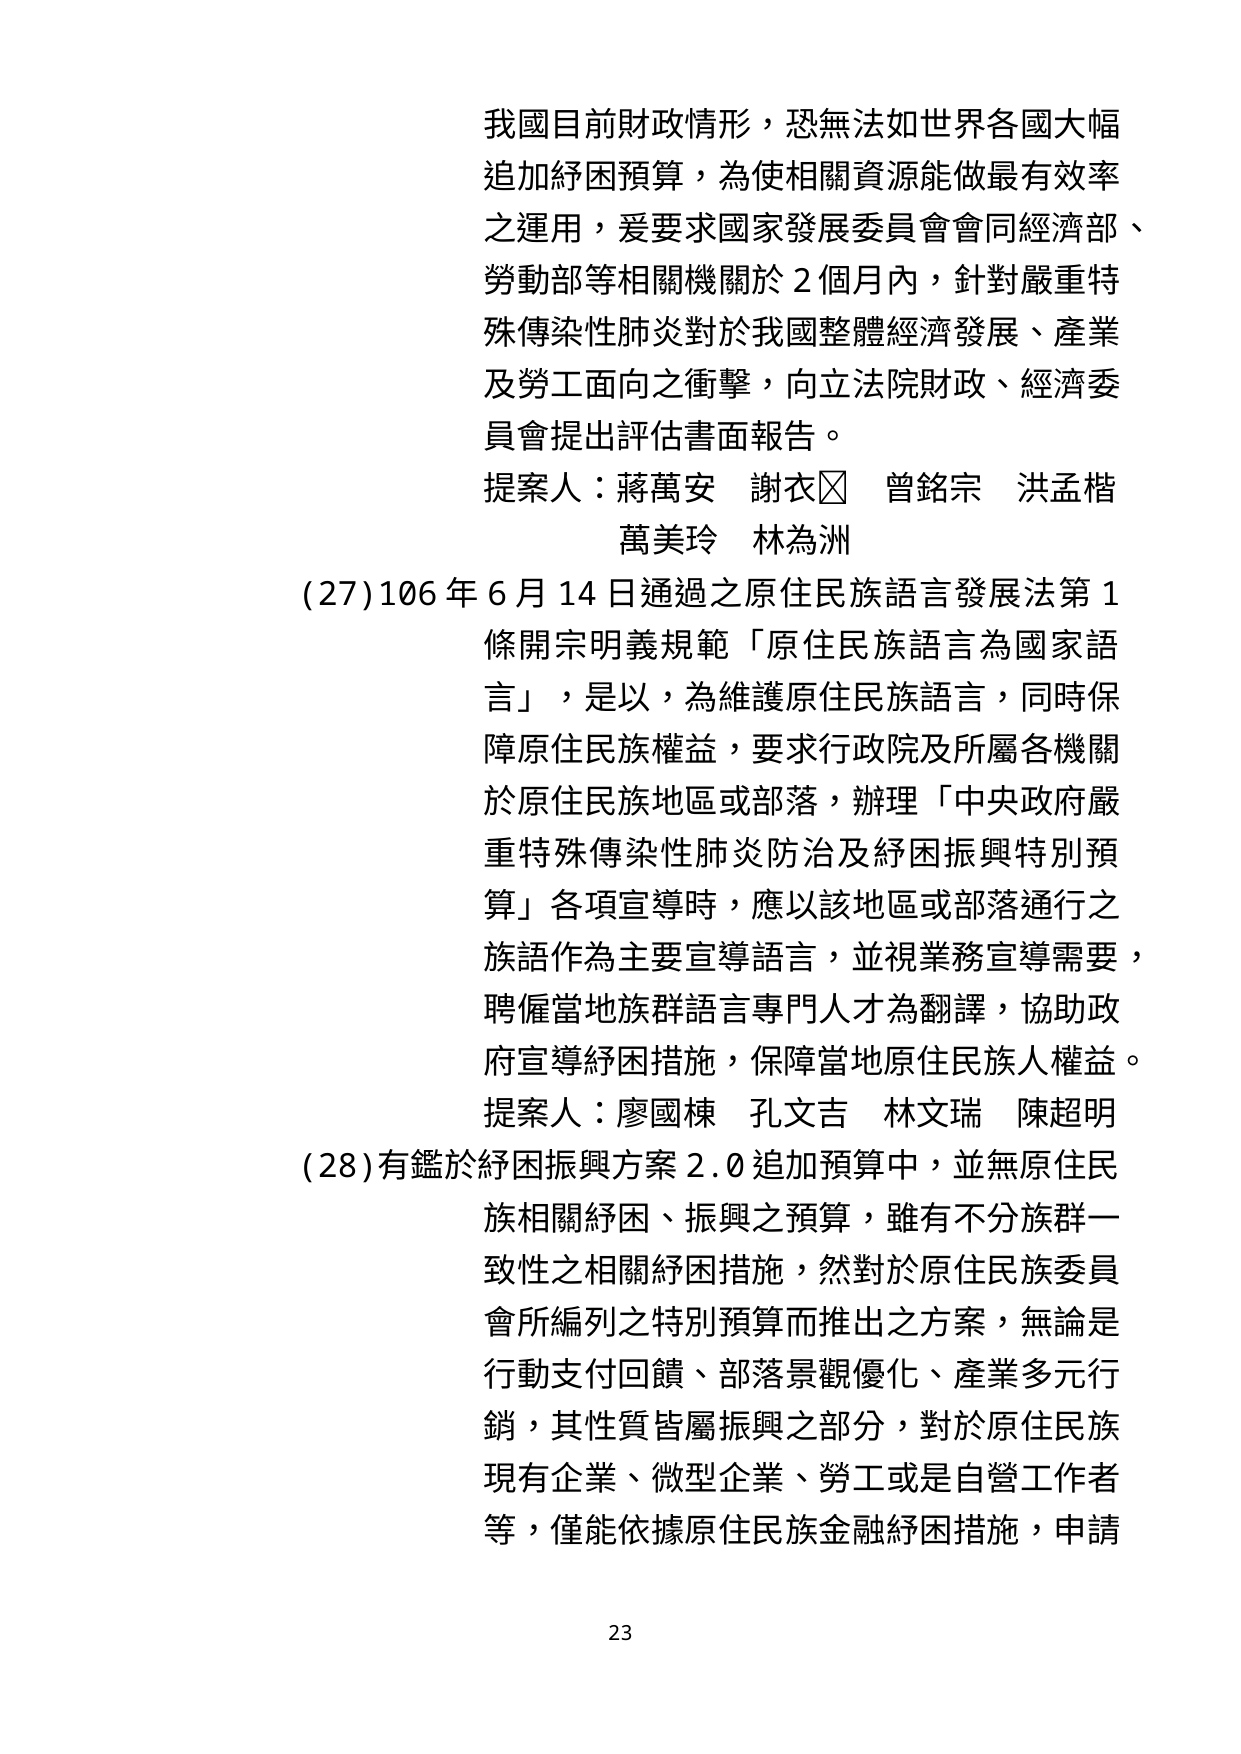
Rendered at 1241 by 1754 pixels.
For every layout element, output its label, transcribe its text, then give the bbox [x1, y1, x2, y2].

list 106年6月14日通過之原住民族語言發展法第1條開宗明義規範「原住民族語言為國家語言」，是以，為維護原住民族語言，同時保障原住民族權益，要求行政院及所屬各機關於原住民族地區或部落，辦理「中央政府嚴重特殊傳染性肺炎防治及紓困振興特別預算」各項宣導時，應以該地區或部落通行之族語作為主要宣導語言，並視業務宣導需要，聘僱當地族群語言專門人才為翻譯，協助政府宣導紓困措施，保障當地原住民族人權益。 [297, 563, 1120, 1084]
list 有鑑於紓困振興方案2.0追加預算中，並無原住民族相關紓困、振興之預算，雖有不分族群一致性之相關紓困措施，然對於原住民族委員會所編列之特別預算而推出之方案，無論是行動支付回饋、部落景觀優化、產業多元行銷，其性質皆屬振興之部分，對於原住民族現有企業、微型企業、勞工或是自營工作者等，僅能依據原住民族金融紓困措施，申請 [297, 1136, 1120, 1553]
text 提案人：蔣萬安 謝衣 曾銘宗 洪孟楷 萬美玲 林為洲 [483, 459, 1120, 563]
list 有鑑於嚴重特殊傳染性肺炎防治及紓困振興特別條例已修正通過，並且依照修正條文之內容，新增編列中央政府嚴重特殊傳染性肺炎防治及紓困振興特別預算追加預算案，顯示朝野共同支持國內經濟振興之決心。然而，考量我國目前財政情形，恐無法如世界各國大幅追加紓困預算，為使相關資源能做最有效率之運用，爰要求國家發展委員會會同經濟部、勞動部等相關機關於2個月內，針對嚴重特殊傳染性肺炎對於我國整體經濟發展、產業及勞工面向之衝擊，向立法院財政、經濟委員會提出評估書面報告。 [297, 94, 1120, 459]
text 提案人：廖國棟 孔文吉 林文瑞 陳超明 [483, 1084, 1120, 1136]
